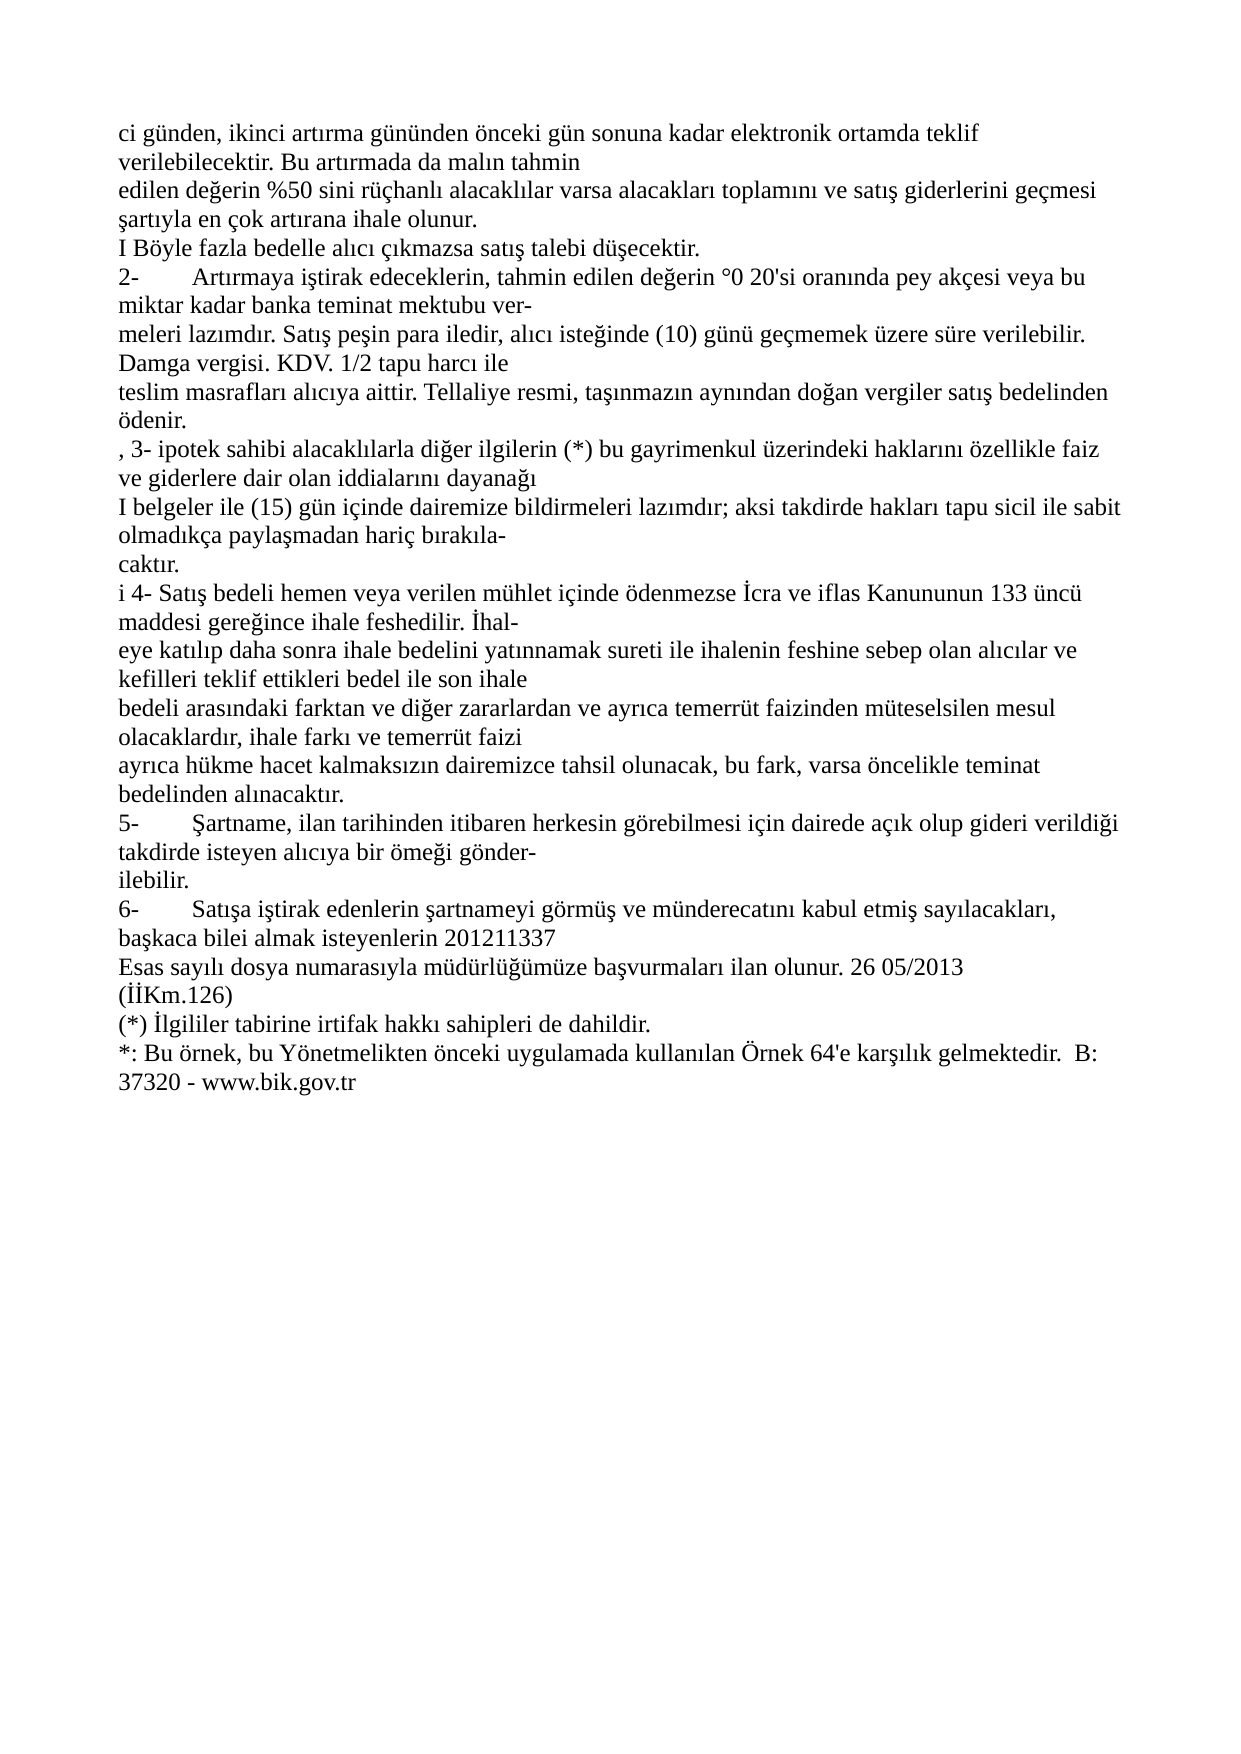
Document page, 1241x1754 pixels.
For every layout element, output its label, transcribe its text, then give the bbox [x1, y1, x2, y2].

text 5- Şartname, ilan tarihinden itibaren herkesin görebilmesi için dairede açık olup gideri verildiği takdirde isteyen alıcıya bir ömeği gönder- ilebilir. [118, 808, 1122, 894]
text (İİKm.126) [118, 981, 1122, 1009]
text , 3- ipotek sahibi alacaklılarla diğer ilgilerin (*) bu gayrimenkul üzerindeki haklarını özellikle faiz ve giderlere dair olan iddialarını dayanağı I belgeler ile (15) gün içinde dairemize bildirmeleri lazımdır; aksi takdirde hakları tapu sicil ile sabit olmadıkça paylaşmadan hariç bırakıla- caktır. [118, 434, 1122, 578]
text 2- Artırmaya iştirak edeceklerin, tahmin edilen değerin °0 20'si oranında pey akçesi veya bu miktar kadar banka teminat mektubu ver- meleri lazımdır. Satış peşin para iledir, alıcı isteğinde (10) günü geçmemek üzere süre verilebilir. Damga vergisi. KDV. 1/2 tapu harcı ile teslim masrafları alıcıya aittir. Tellaliye resmi, taşınmazın aynından doğan vergiler satış bedelinden ödenir. [118, 262, 1122, 434]
text ci günden, ikinci artırma gününden önceki gün sonuna kadar elektronik ortamda teklif verilebilecektir. Bu artırmada da malın tahmin edilen değerin %50 sini rüçhanlı alacaklılar varsa alacakları toplamını ve satış giderlerini geçmesi şartıyla en çok artırana ihale olunur. [118, 118, 1122, 233]
text (*) İlgililer tabirine irtifak hakkı sahipleri de dahildir. [118, 1009, 1122, 1038]
text 6- Satışa iştirak edenlerin şartnameyi görmüş ve münderecatını kabul etmiş sayılacakları, başkaca bilei almak isteyenlerin 201211337 Esas sayılı dosya numarasıyla müdürlüğümüze başvurmaları ilan olunur. 26 05/2013 [118, 894, 1122, 981]
text I Böyle fazla bedelle alıcı çıkmazsa satış talebi düşecektir. [118, 233, 1122, 262]
text i 4- Satış bedeli hemen veya verilen mühlet içinde ödenmezse İcra ve iflas Kanununun 133 üncü maddesi gereğince ihale feshedilir. İhal- eye katılıp daha sonra ihale bedelini yatınnamak sureti ile ihalenin feshine sebep olan alıcılar ve kefilleri teklif ettikleri bedel ile son ihale bedeli arasındaki farktan ve diğer zararlardan ve ayrıca temerrüt faizinden müteselsilen mesul olacaklardır, ihale farkı ve temerrüt faizi ayrıca hükme hacet kalmaksızın dairemizce tahsil olunacak, bu fark, varsa öncelikle teminat bedelinden alınacaktır. [118, 578, 1122, 808]
text *: Bu örnek, bu Yönetmelikten önceki uygulamada kullanılan Örnek 64'e karşılık gelmektedir. B: 37320 - www.bik.gov.tr [118, 1038, 1122, 1096]
